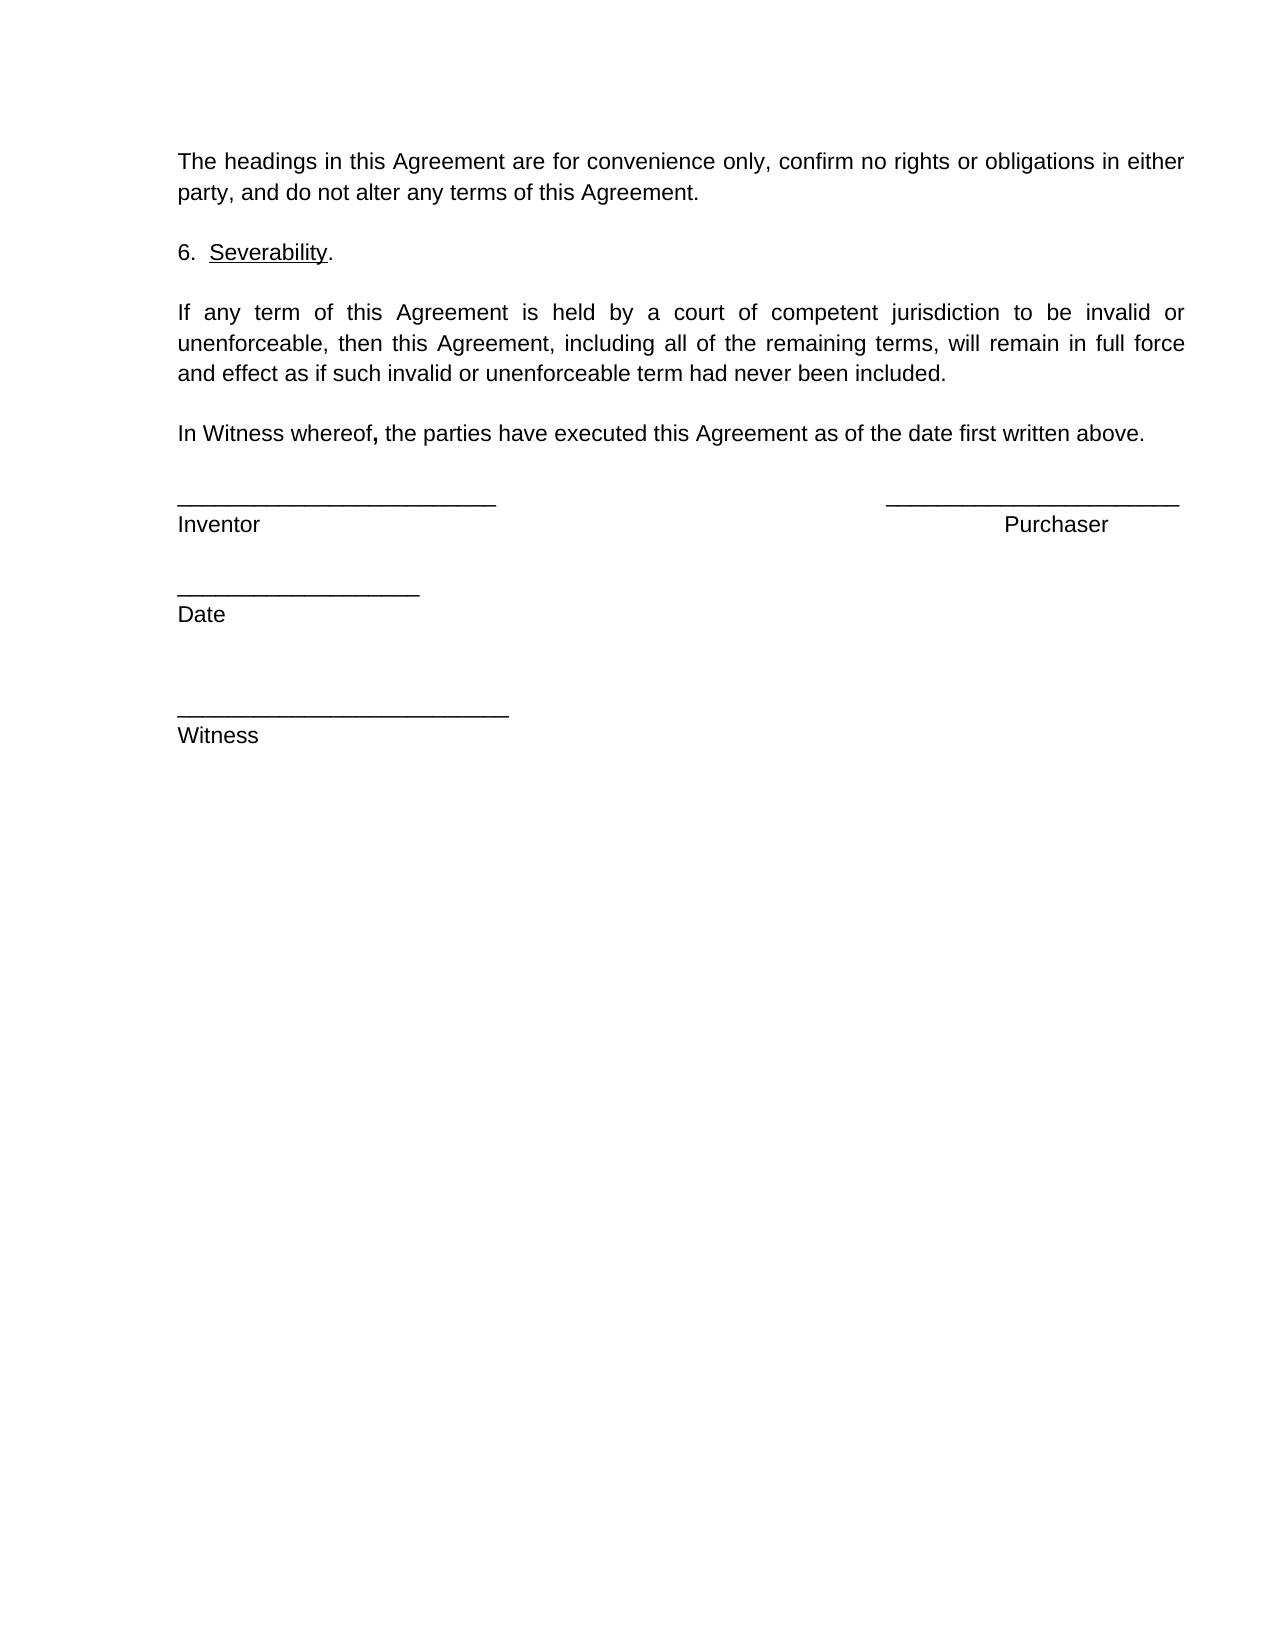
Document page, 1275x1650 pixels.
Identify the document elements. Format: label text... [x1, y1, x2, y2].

text Witness [177, 722, 1186, 748]
text Inventor Purchaser [177, 511, 1186, 537]
text __________________________ [177, 692, 1186, 718]
text If any term of this Agreement is held by a court of competent jurisdiction to be invalid or unenforceable, then this Agreement, including all of the remaining terms, will remain in full force and effect as if such invalid or unenforceable term had never been included. [177, 299, 1186, 386]
text _________________________ _______________________ [177, 481, 1186, 507]
text Date [177, 601, 1186, 628]
text The headings in this Agreement are for convenience only, confirm no rights or obligations in either party, and do not alter any terms of this Agreement. [177, 148, 1186, 205]
text ___________________ [177, 571, 1186, 597]
text 6. Severability. [177, 239, 1186, 265]
text In Witness whereof, the parties have executed this Agreement as of the date first written above. [177, 420, 1186, 446]
